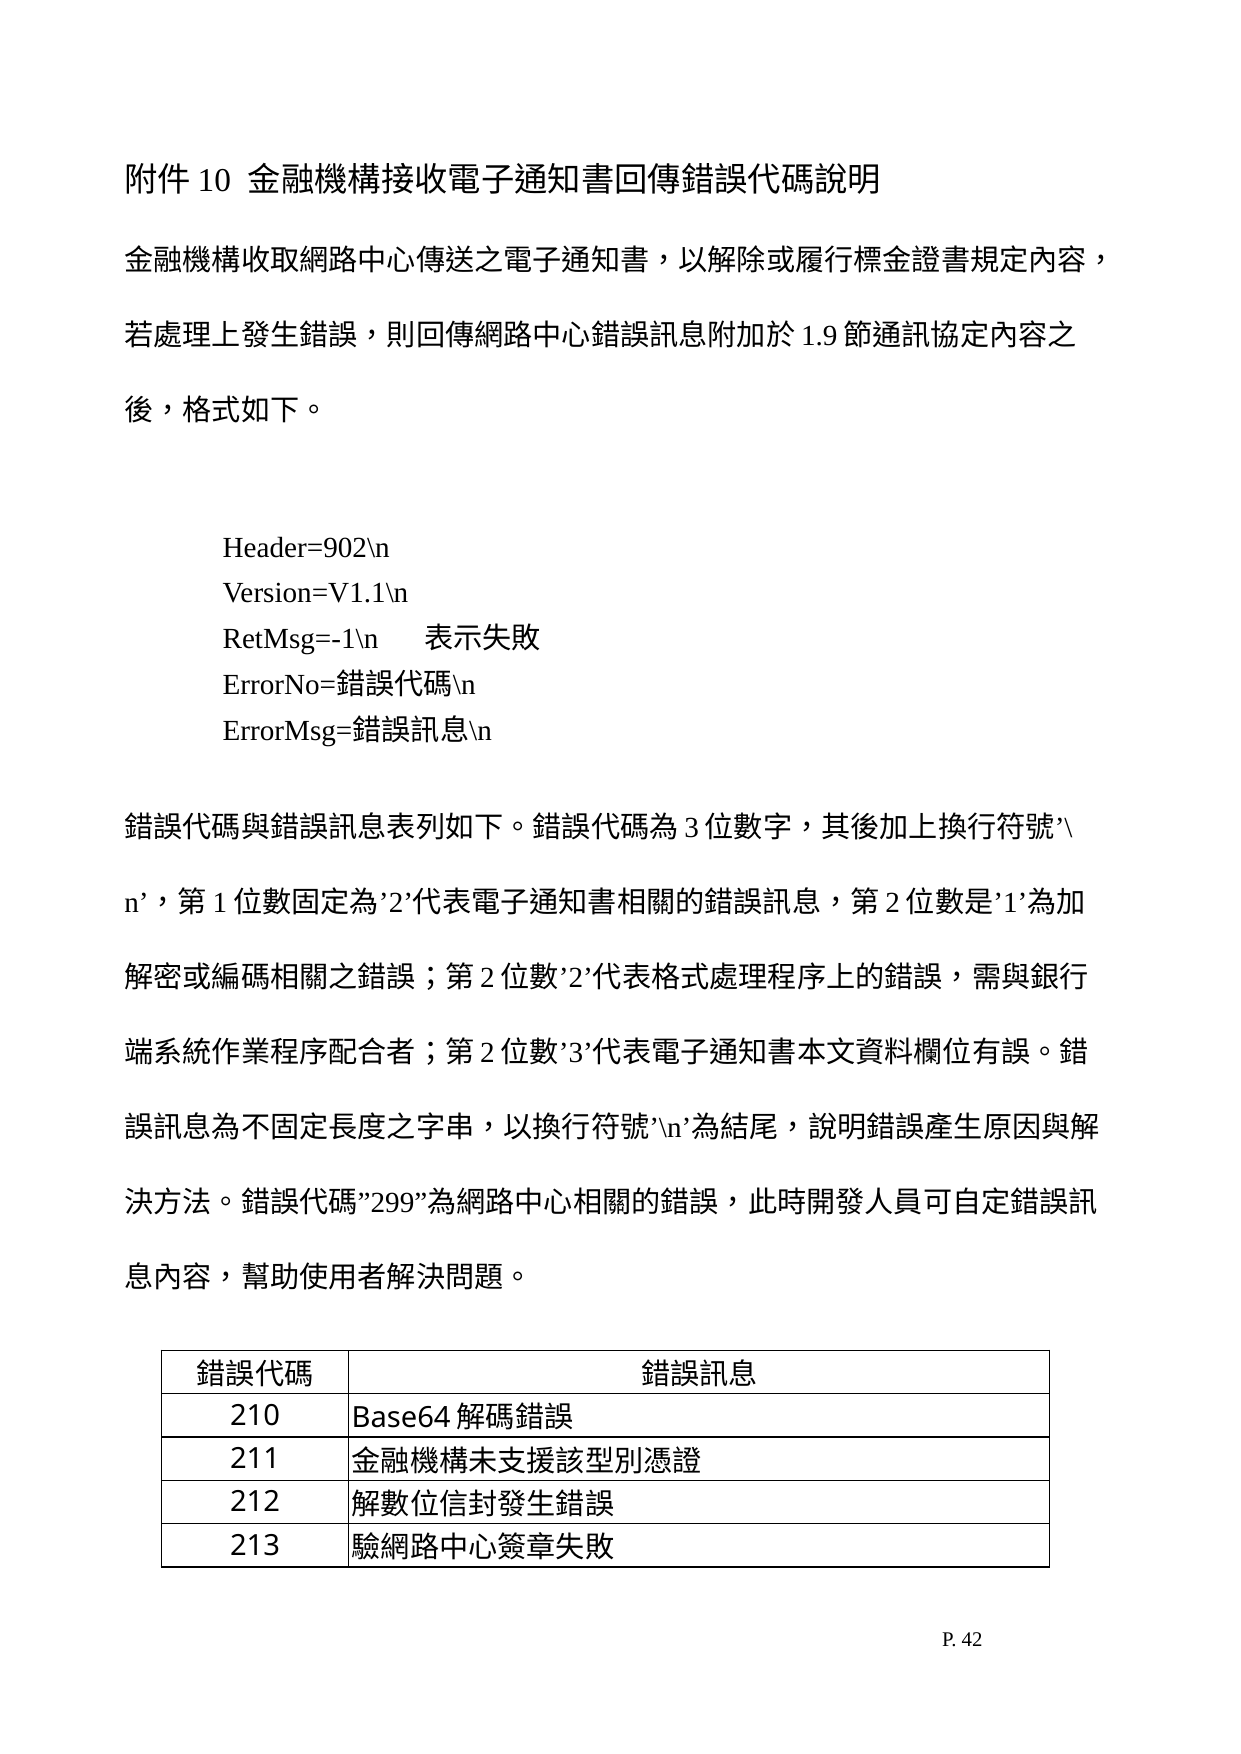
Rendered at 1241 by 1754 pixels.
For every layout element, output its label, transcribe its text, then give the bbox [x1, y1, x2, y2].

text ErrorMsg=錯誤訊息\n [124, 704, 1104, 749]
text ErrorNo=錯誤代碼\n [124, 658, 1104, 704]
table_header 錯誤訊息 [349, 1351, 1049, 1393]
text Header=902\n [124, 520, 1104, 566]
table_cell 210 [162, 1394, 348, 1436]
text 金融機構收取網路中心傳送之電子通知書，以解除或履行標金證書規定內容，若處理上發生錯誤，則回傳網路中心錯誤訊息附加於1.9節通訊協定內容之後，格式如下。 [124, 220, 1104, 445]
table_cell 213 [162, 1524, 348, 1566]
text 錯誤代碼與錯誤訊息表列如下。錯誤代碼為3位數字，其後加上換行符號’\n’，第1位數固定為’2’代表電子通知書相關的錯誤訊息，第2位數是’1’為加解密或編碼相關之錯誤；第2位數’2’代表格式處理程序上的錯誤，需與銀行端系統作業程序配合者；第2位數’3’代表電子通知書本文資料欄位有誤。錯誤訊息為不固定長度之字串，以換行符號’\n’為結尾，說明錯誤產生原因與解決方法。錯誤代碼”299”為網路中心相關的錯誤，此時開發人員可自定錯誤訊息內容，幫助使用者解決問題。 [124, 787, 1104, 1312]
text Version=V1.1\n [124, 566, 1104, 612]
table_cell 211 [162, 1438, 348, 1480]
table_cell 解數位信封發生錯誤 [349, 1481, 1049, 1523]
table_cell 驗網路中心簽章失敗 [349, 1524, 1049, 1566]
table_header 錯誤代碼 [162, 1351, 348, 1393]
table_cell Base64解碼錯誤 [349, 1394, 1049, 1436]
table_cell 212 [162, 1481, 348, 1523]
subtitle 附件10 金融機構接收電子通知書回傳錯誤代碼說明 [124, 139, 1104, 214]
table_cell 金融機構未支援該型別憑證 [349, 1438, 1049, 1480]
text RetMsg=-1\n 表示失敗 [124, 612, 1104, 658]
